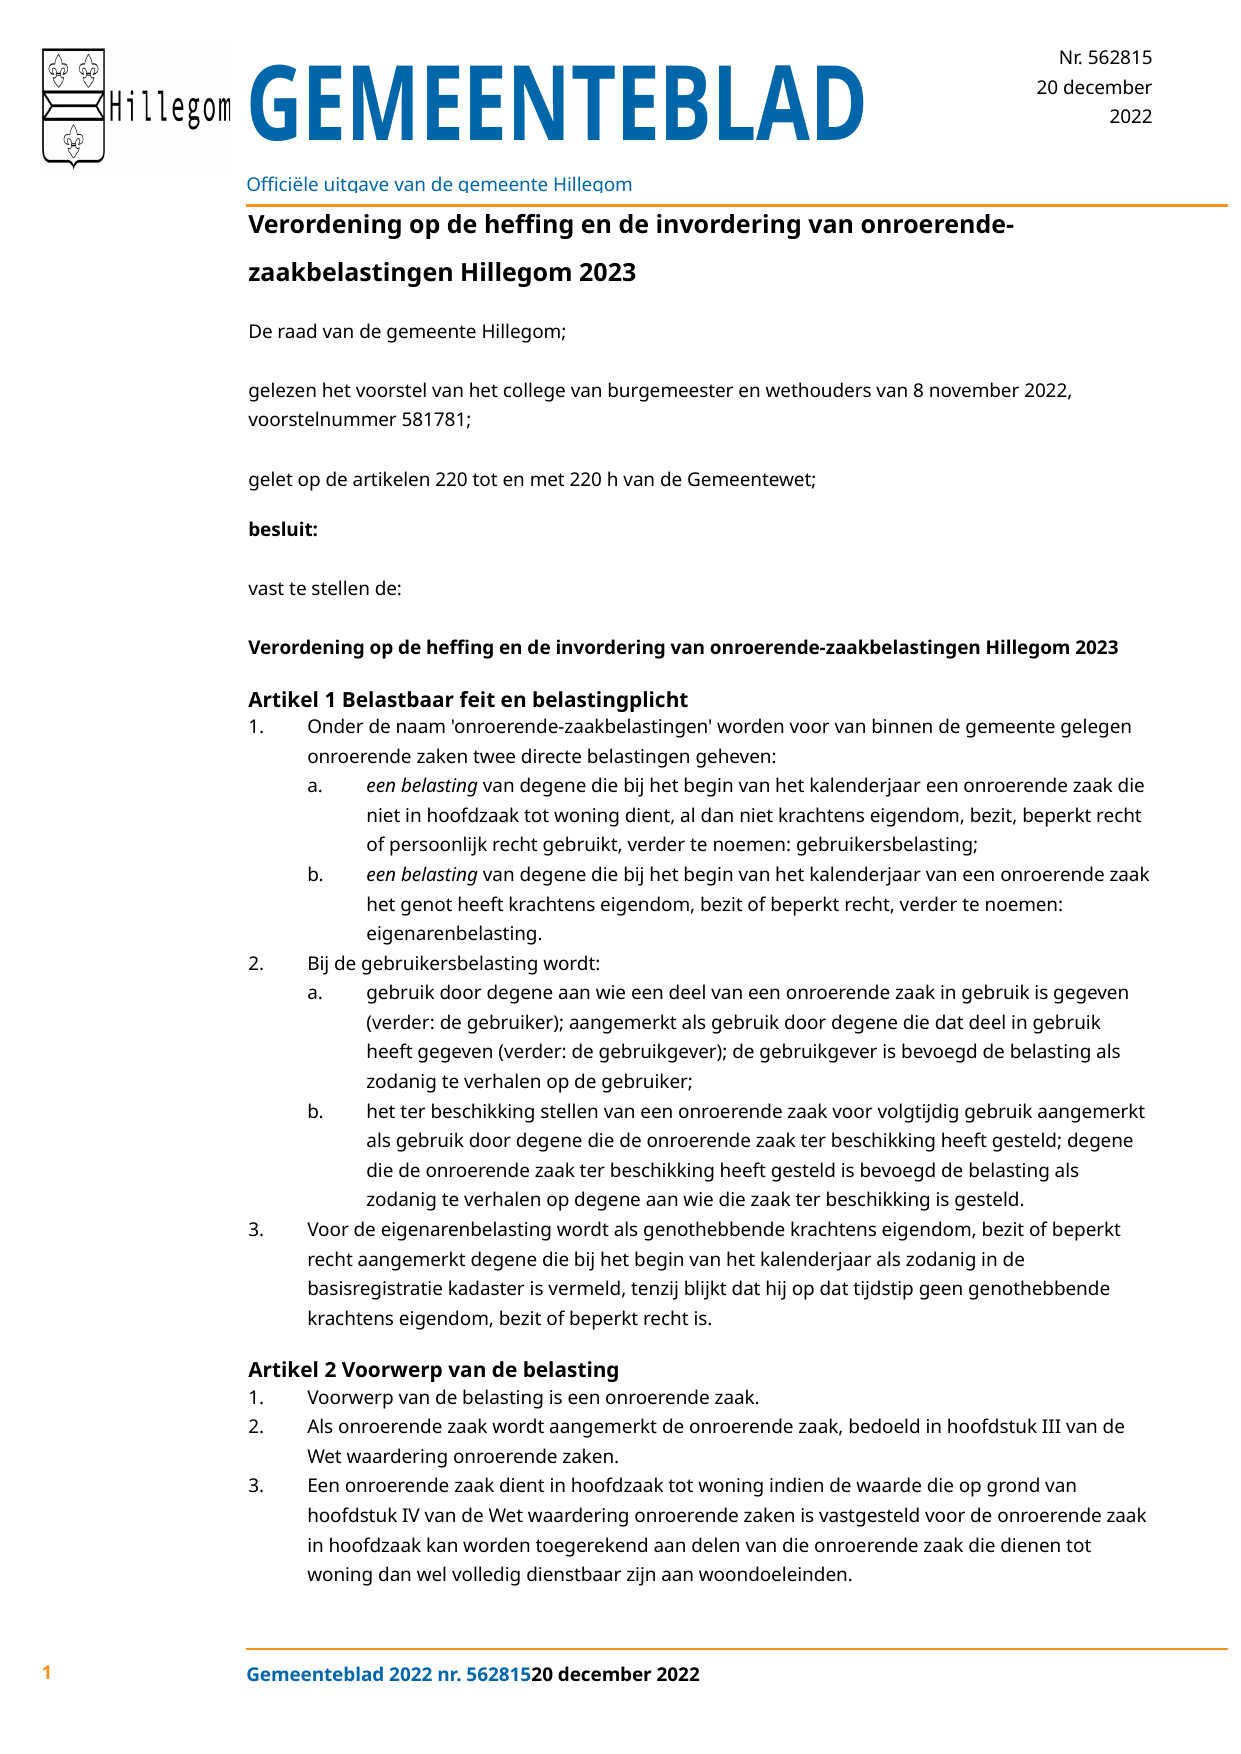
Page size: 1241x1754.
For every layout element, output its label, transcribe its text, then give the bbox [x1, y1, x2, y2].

list Een onroerende zaak dient in hoofdzaak tot woning indien de waarde die op grond van hoofdstuk IV van de Wet waardering onroerende zaken is vastgesteld voor de onroerende zaak in hoofdzaak kan worden toegerekend aan delen van die onroerende zaak die dienen tot woning dan wel volledig dienstbaar zijn aan woondoeleinden. [248, 1473, 1152, 1587]
list Voorwerp van de belasting is een onroerende zaak. [248, 1384, 1152, 1409]
list gebruik door degene aan wie een deel van een onroerende zaak in gebruik is gegeven (verder: de gebruiker); aangemerkt als gebruik door degene die dat deel in gebruik heeft gegeven (verder: de gebruikgever); de gebruikgever is bevoegd de belasting als zodanig te verhalen op de gebruiker; [307, 979, 1152, 1094]
text Verordening op de heffing en de invordering van onroerende-zaakbelastingen Hillegom 2023 [248, 207, 1152, 288]
list een belasting van degene die bij het begin van het kalenderjaar van een onroerende zaak het genot heeft krachtens eigendom, bezit of beperkt recht, verder te noemen: eigenarenbelasting. [307, 861, 1152, 946]
list een belasting van degene die bij het begin van het kalenderjaar een onroerende zaak die niet in hoofdzaak tot woning dient, al dan niet krachtens eigendom, bezit, beperkt recht of persoonlijk recht gebruikt, verder te noemen: gebruikersbelasting; [307, 772, 1152, 857]
text Verordening op de heffing en de invordering van onroerende-zaakbelastingen Hillegom 2023 [248, 634, 1152, 660]
text vast te stellen de: [248, 575, 1152, 601]
list het ter beschikking stellen van een onroerende zaak voor volgtijdig gebruik aangemerkt als gebruik door degene die de onroerende zaak ter beschikking heeft gesteld; degene die de onroerende zaak ter beschikking heeft gesteld is bevoegd de belasting als zodanig te verhalen op degene aan wie die zaak ter beschikking is gesteld. [307, 1098, 1152, 1212]
text De raad van de gemeente Hillegom; [248, 318, 1152, 344]
text Artikel 1 Belastbaar feit en belastingplicht [248, 685, 1152, 713]
list Onder de naam 'onroerende-zaakbelastingen' worden voor van binnen de gemeente gelegen onroerende zaken twee directe belastingen geheven: [248, 713, 1152, 769]
list Als onroerende zaak wordt aangemerkt de onroerende zaak, bedoeld in hoofdstuk III van de Wet waardering onroerende zaken. [248, 1413, 1152, 1469]
list Voor de eigenarenbelasting wordt als genothebbende krachtens eigendom, bezit of beperkt recht aangemerkt degene die bij het begin van het kalenderjaar als zodanig in de basisregistratie kadaster is vermeld, tenzij blijkt dat hij op dat tijdstip geen genothebbende krachtens eigendom, bezit of beperkt recht is. [248, 1216, 1152, 1331]
text Artikel 2 Voorwerp van de belasting [248, 1355, 1152, 1384]
text gelet op de artikelen 220 tot en met 220 h van de Gemeentewet; [248, 466, 1152, 492]
text besluit: [248, 516, 1152, 542]
text gelezen het voorstel van het college van burgemeester en wethouders van 8 november 2022, voorstelnummer 581781; [248, 377, 1152, 432]
picture [41, 47, 231, 172]
list Bij de gebruikersbelasting wordt: [248, 950, 1152, 976]
